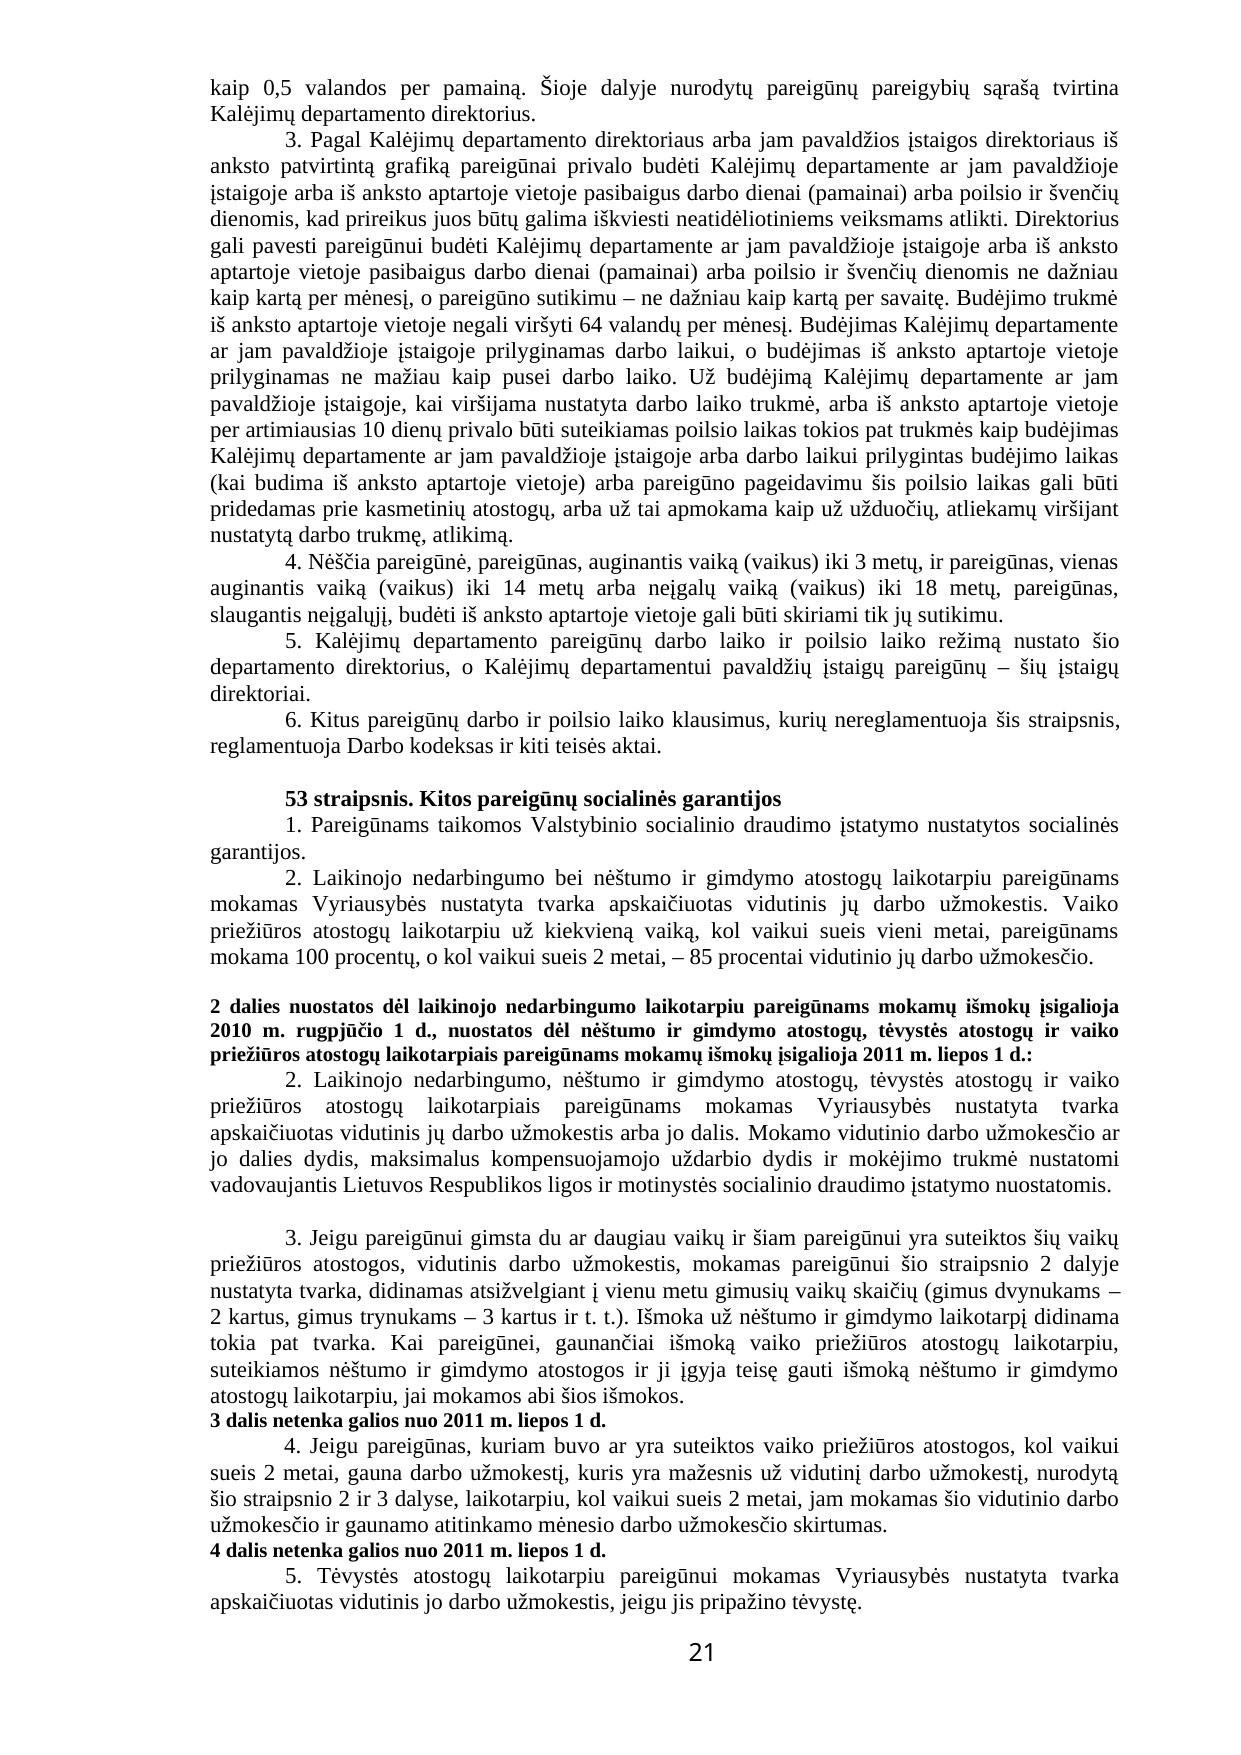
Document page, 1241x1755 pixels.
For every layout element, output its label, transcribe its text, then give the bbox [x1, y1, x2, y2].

text 3. Jeigu pareigūnui gimsta du ar daugiau vaikų ir šiam pareigūnui yra suteiktos šių vaikų priežiūros atostogos, vidutinis darbo užmokestis, mokamas pareigūnui šio straipsnio 2 dalyje nustatyta tvarka, didinamas atsižvelgiant į vienu metu gimusių vaikų skaičių (gimus dvynukams – 2 kartus, gimus trynukams – 3 kartus ir t. t.). Išmoka už nėštumo ir gimdymo laikotarpį didinama tokia pat tvarka. Kai pareigūnei, gaunančiai išmoką vaiko priežiūros atostogų laikotarpiu, suteikiamos nėštumo ir gimdymo atostogos ir ji įgyja teisę gauti išmoką nėštumo ir gimdymo atostogų laikotarpiu, jai mokamos abi šios išmokos. [210, 1224, 1120, 1408]
text 2. Laikinojo nedarbingumo, nėštumo ir gimdymo atostogų, tėvystės atostogų ir vaiko priežiūros atostogų laikotarpiais pareigūnams mokamas Vyriausybės nustatyta tvarka apskaičiuotas vidutinis jų darbo užmokestis arba jo dalis. Mokamo vidutinio darbo užmokesčio ar jo dalies dydis, maksimalus kompensuojamojo uždarbio dydis ir mokėjimo trukmė nustatomi vadovaujantis Lietuvos Respublikos ligos ir motinystės socialinio draudimo įstatymo nuostatomis. [210, 1066, 1120, 1198]
text 6. Kitus pareigūnų darbo ir poilsio laiko klausimus, kurių nereglamentuoja šis straipsnis, reglamentuoja Darbo kodeksas ir kiti teisės aktai. [210, 706, 1120, 759]
text 5. Kalėjimų departamento pareigūnų darbo laiko ir poilsio laiko režimą nustato šio departamento direktorius, o Kalėjimų departamentui pavaldžių įstaigų pareigūnų – šių įstaigų direktoriai. [210, 627, 1120, 706]
text 5. Tėvystės atostogų laikotarpiu pareigūnui mokamas Vyriausybės nustatyta tvarka apskaičiuotas vidutinis jo darbo užmokestis, jeigu jis pripažino tėvystę. [210, 1562, 1120, 1615]
text 2. Laikinojo nedarbingumo bei nėštumo ir gimdymo atostogų laikotarpiu pareigūnams mokamas Vyriausybės nustatyta tvarka apskaičiuotas vidutinis jų darbo užmokestis. Vaiko priežiūros atostogų laikotarpiu už kiekvieną vaiką, kol vaikui sueis vieni metai, pareigūnams mokama 100 procentų, o kol vaikui sueis 2 metai, – 85 procentai vidutinio jų darbo užmokesčio. [210, 864, 1120, 969]
text kaip 0,5 valandos per pamainą. Šioje dalyje nurodytų pareigūnų pareigybių sąrašą tvirtina Kalėjimų departamento direktorius. [210, 73, 1120, 126]
text 4. Nėščia pareigūnė, pareigūnas, auginantis vaiką (vaikus) iki 3 metų, ir pareigūnas, vienas auginantis vaiką (vaikus) iki 14 metų arba neįgalų vaiką (vaikus) iki 18 metų, pareigūnas, slaugantis neįgalųjį, budėti iš anksto aptartoje vietoje gali būti skiriami tik jų sutikimu. [210, 548, 1120, 627]
text 1. Pareigūnams taikomos Valstybinio socialinio draudimo įstatymo nustatytos socialinės garantijos. [210, 811, 1120, 864]
text 53 straipsnis. Kitos pareigūnų socialinės garantijos [210, 785, 1120, 811]
text 4 dalis netenka galios nuo 2011 m. liepos 1 d. [210, 1538, 1120, 1562]
text 3 dalis netenka galios nuo 2011 m. liepos 1 d. [210, 1408, 1120, 1432]
text 4. Jeigu pareigūnas, kuriam buvo ar yra suteiktos vaiko priežiūros atostogos, kol vaikui sueis 2 metai, gauna darbo užmokestį, kuris yra mažesnis už vidutinį darbo užmokestį, nurodytą šio straipsnio 2 ir 3 dalyse, laikotarpiu, kol vaikui sueis 2 metai, jam mokamas šio vidutinio darbo užmokesčio ir gaunamo atitinkamo mėnesio darbo užmokesčio skirtumas. [210, 1432, 1120, 1538]
text 2 dalies nuostatos dėl laikinojo nedarbingumo laikotarpiu pareigūnams mokamų išmokų įsigalioja 2010 m. rugpjūčio 1 d., nuostatos dėl nėštumo ir gimdymo atostogų, tėvystės atostogų ir vaiko priežiūros atostogų laikotarpiais pareigūnams mokamų išmokų įsigalioja 2011 m. liepos 1 d.: [210, 994, 1120, 1066]
text 3. Pagal Kalėjimų departamento direktoriaus arba jam pavaldžios įstaigos direktoriaus iš anksto patvirtintą grafiką pareigūnai privalo budėti Kalėjimų departamente ar jam pavaldžioje įstaigoje arba iš anksto aptartoje vietoje pasibaigus darbo dienai (pamainai) arba poilsio ir švenčių dienomis, kad prireikus juos būtų galima iškviesti neatidėliotiniems veiksmams atlikti. Direktorius gali pavesti pareigūnui budėti Kalėjimų departamente ar jam pavaldžioje įstaigoje arba iš anksto aptartoje vietoje pasibaigus darbo dienai (pamainai) arba poilsio ir švenčių dienomis ne dažniau kaip kartą per mėnesį, o pareigūno sutikimu – ne dažniau kaip kartą per savaitę. Budėjimo trukmė iš anksto aptartoje vietoje negali viršyti 64 valandų per mėnesį. Budėjimas Kalėjimų departamente ar jam pavaldžioje įstaigoje prilyginamas darbo laikui, o budėjimas iš anksto aptartoje vietoje prilyginamas ne mažiau kaip pusei darbo laiko. Už budėjimą Kalėjimų departamente ar jam pavaldžioje įstaigoje, kai viršijama nustatyta darbo laiko trukmė, arba iš anksto aptartoje vietoje per artimiausias 10 dienų privalo būti suteikiamas poilsio laikas tokios pat trukmės kaip budėjimas Kalėjimų departamente ar jam pavaldžioje įstaigoje arba darbo laikui prilygintas budėjimo laikas (kai budima iš anksto aptartoje vietoje) arba pareigūno pageidavimu šis poilsio laikas gali būti pridedamas prie kasmetinių atostogų, arba už tai apmokama kaip už užduočių, atliekamų viršijant nustatytą darbo trukmę, atlikimą. [210, 126, 1120, 548]
